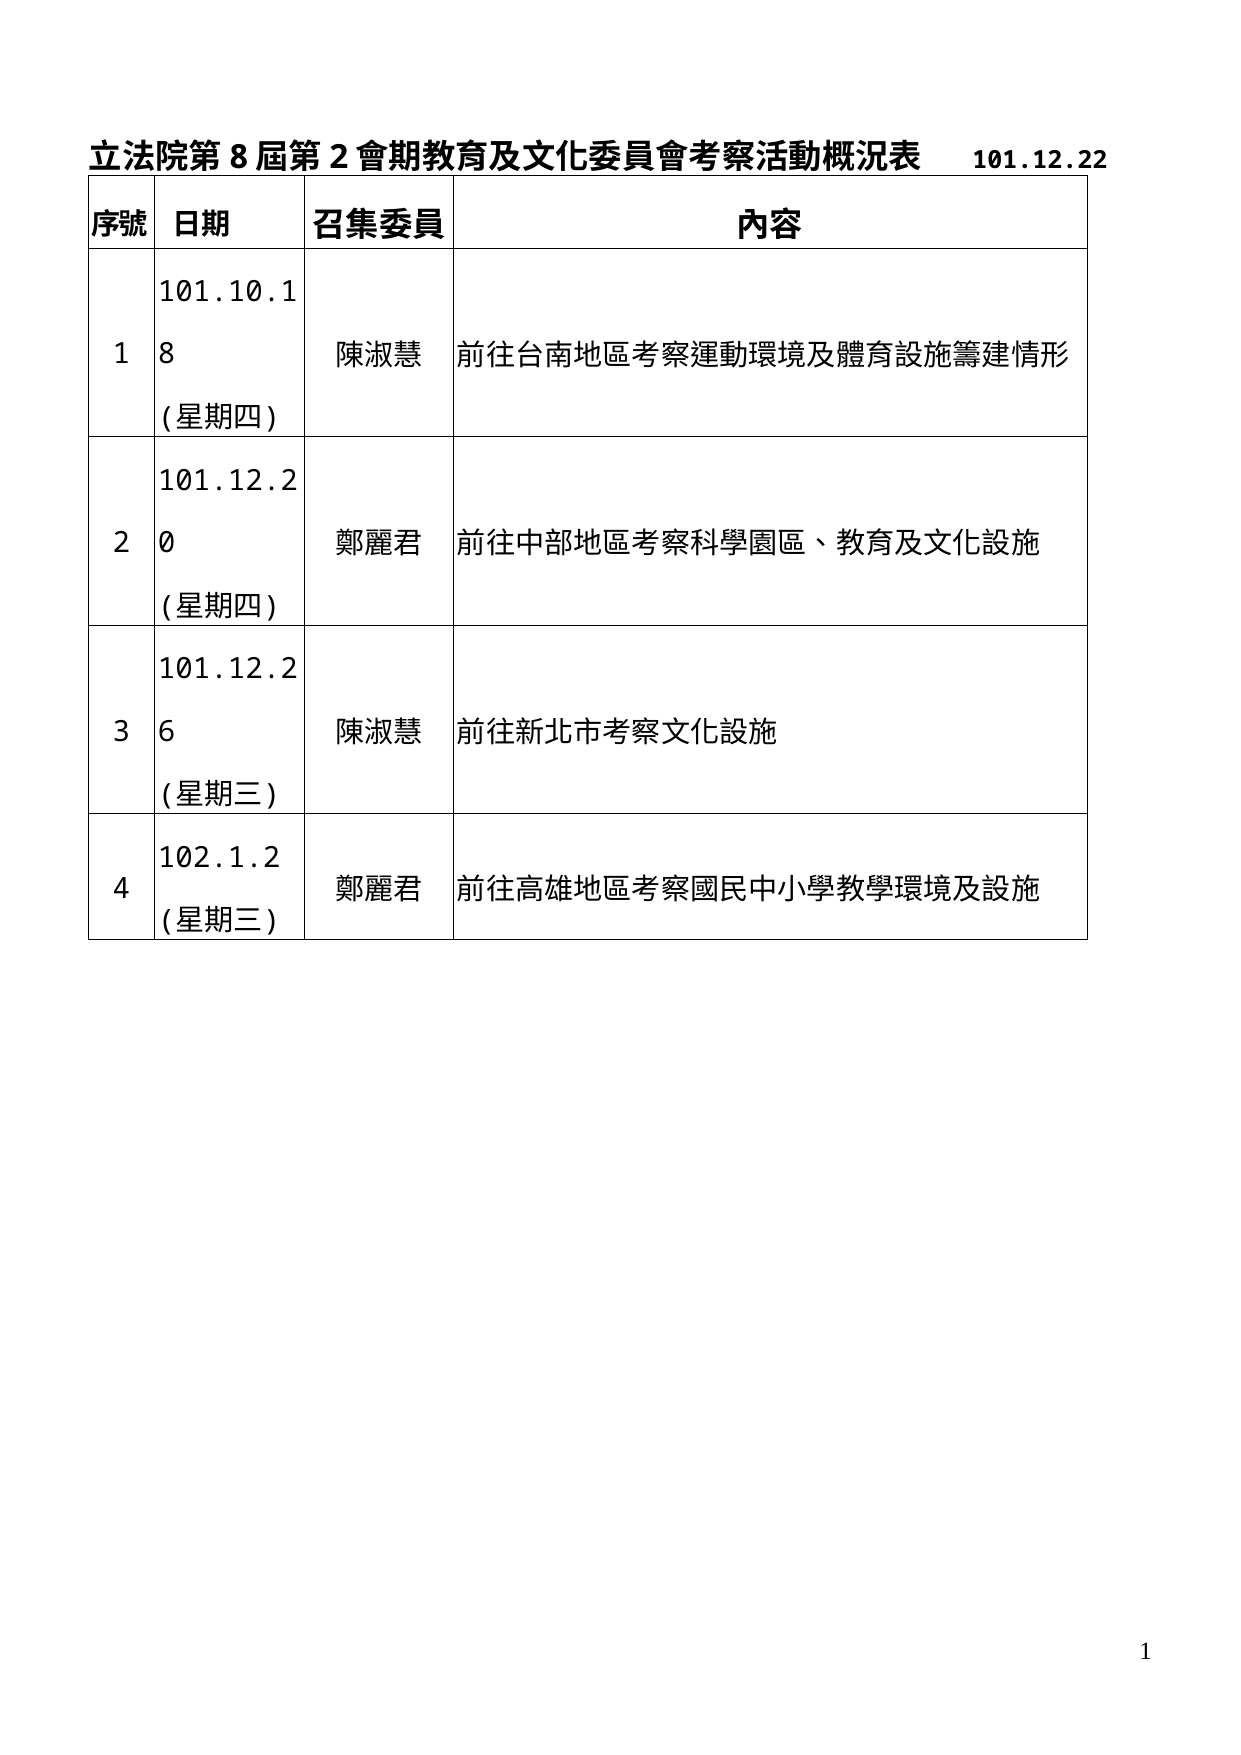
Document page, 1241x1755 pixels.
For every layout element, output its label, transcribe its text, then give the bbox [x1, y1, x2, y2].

table_cell 前往新北市考察文化設施 [454, 626, 1087, 813]
table_header 序號 [89, 176, 154, 247]
table_cell 陳淑慧 [305, 626, 453, 813]
table_cell 101.10.18 (星期四) [155, 249, 304, 436]
text 立法院第8屆第2會期教育及文化委員會考察活動概況表 101.12.22 [89, 112, 1152, 175]
table_cell [89, 626, 154, 813]
table_cell [89, 437, 154, 624]
table_cell 前往高雄地區考察國民中小學教學環境及設施 [454, 814, 1087, 939]
table_cell 101.12.26 (星期三) [155, 626, 304, 813]
table_cell 101.12.20 (星期四) [155, 437, 304, 624]
table_cell 鄭麗君 [305, 437, 453, 624]
table_header 召集委員 [305, 176, 453, 247]
table_cell 鄭麗君 [305, 814, 453, 939]
table_cell 前往台南地區考察運動環境及體育設施籌建情形 [454, 249, 1087, 436]
table_cell 102.1.2 (星期三) [155, 814, 304, 939]
table_header 內容 [454, 176, 1087, 247]
table_cell [89, 249, 154, 436]
table_header 日期 [155, 176, 304, 247]
table_cell 前往中部地區考察科學園區、教育及文化設施 [454, 437, 1087, 624]
table_cell [89, 814, 154, 939]
table_cell 陳淑慧 [305, 249, 453, 436]
